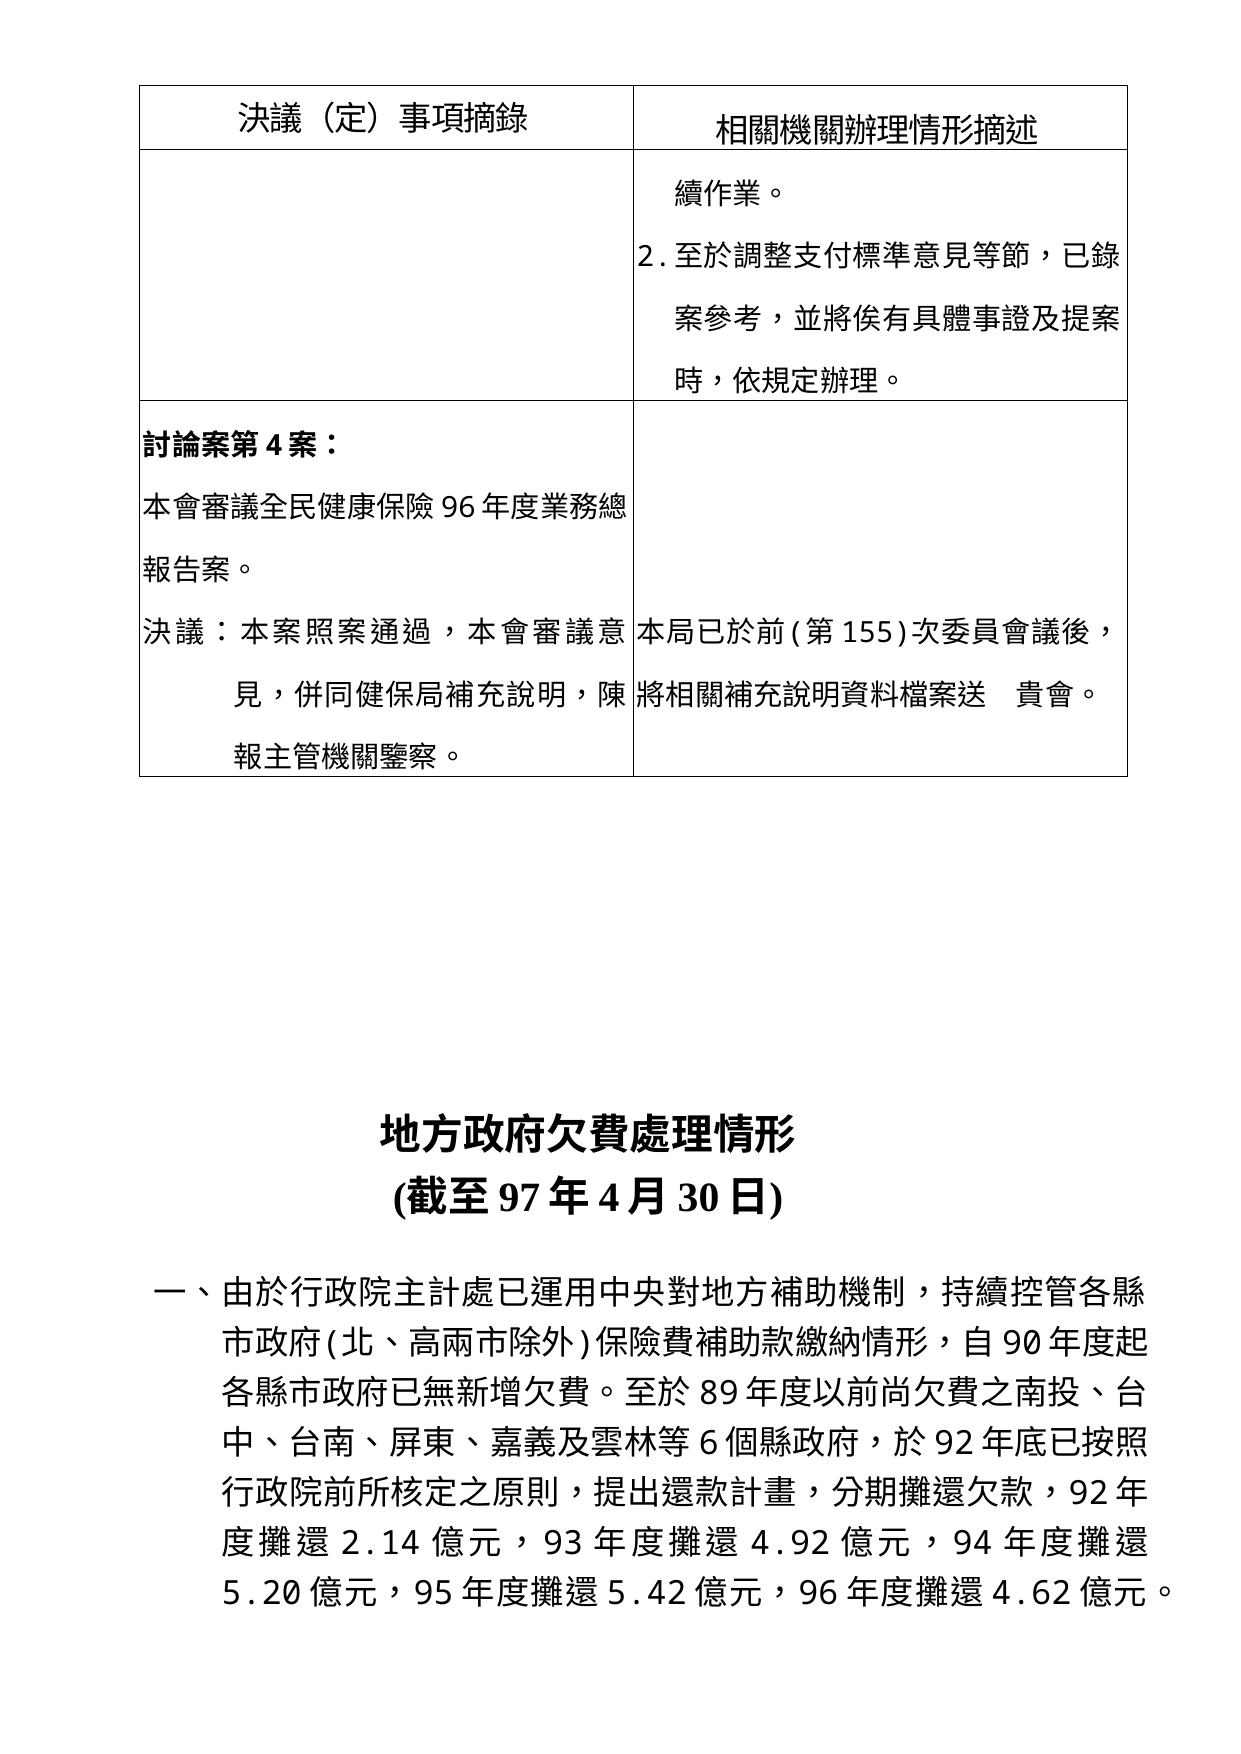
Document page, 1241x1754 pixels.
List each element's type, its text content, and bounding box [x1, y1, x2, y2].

table_header 相關機關辦理情形摘述 [634, 86, 1127, 149]
text 地方政府欠費處理情形 [130, 1089, 1046, 1152]
table_cell 討論案第4案： 本會審議全民健康保險96年度業務總報告案。 決議：本案照案通過，本會審議意見，併同健保局補充說明，陳報主管機關鑒察。 [140, 401, 633, 776]
table_cell [140, 150, 633, 400]
table_cell 有關藥價調整節餘款用於支付標準之調整，應符合費協會協商決議乙節，衛生署健保小組已請費協會再確認，本局將俟其確認結果續辦後續作業。 至於調整支付標準意見等節，已錄案參考，並將俟有具體事證及提案時，依規定辦理。 [634, 150, 1127, 400]
text 一、由於行政院主計處已運用中央對地方補助機制，持續控管各縣市政府(北、高兩市除外)保險費補助款繳納情形，自90年度起各縣市政府已無新增欠費。至於89年度以前尚欠費之南投、台中、台南、屏東、嘉義及雲林等6個縣政府，於92年底已按照行政院前所核定之原則，提出還款計畫，分期攤還欠款，92年度攤還2.14億元，93年度攤還4.92億元，94年度攤還5.20億元，95年度攤還5.42億元，96年度攤還4.62億元。惟雲林縣政府96年度應攤還款項計2億8,000萬元，截至97年4月30日為止尚未撥付。該府於96年12月10日、20日函請行政院核准其所提變更還款計畫，行政院於97年2月25日函復該府，請該府依原還款計畫償還欠費。本局業於97年3月13日函請該府撥付還款計畫中96、97年度應攤還款項。 [153, 1264, 1149, 1614]
table_cell 本局已於前(第155)次委員會議後，將相關補充說明資料檔案送 貴會。 [634, 401, 1127, 776]
text (截至97年4月30日) [130, 1152, 1046, 1214]
table_header 決議（定）事項摘錄 [140, 86, 633, 149]
